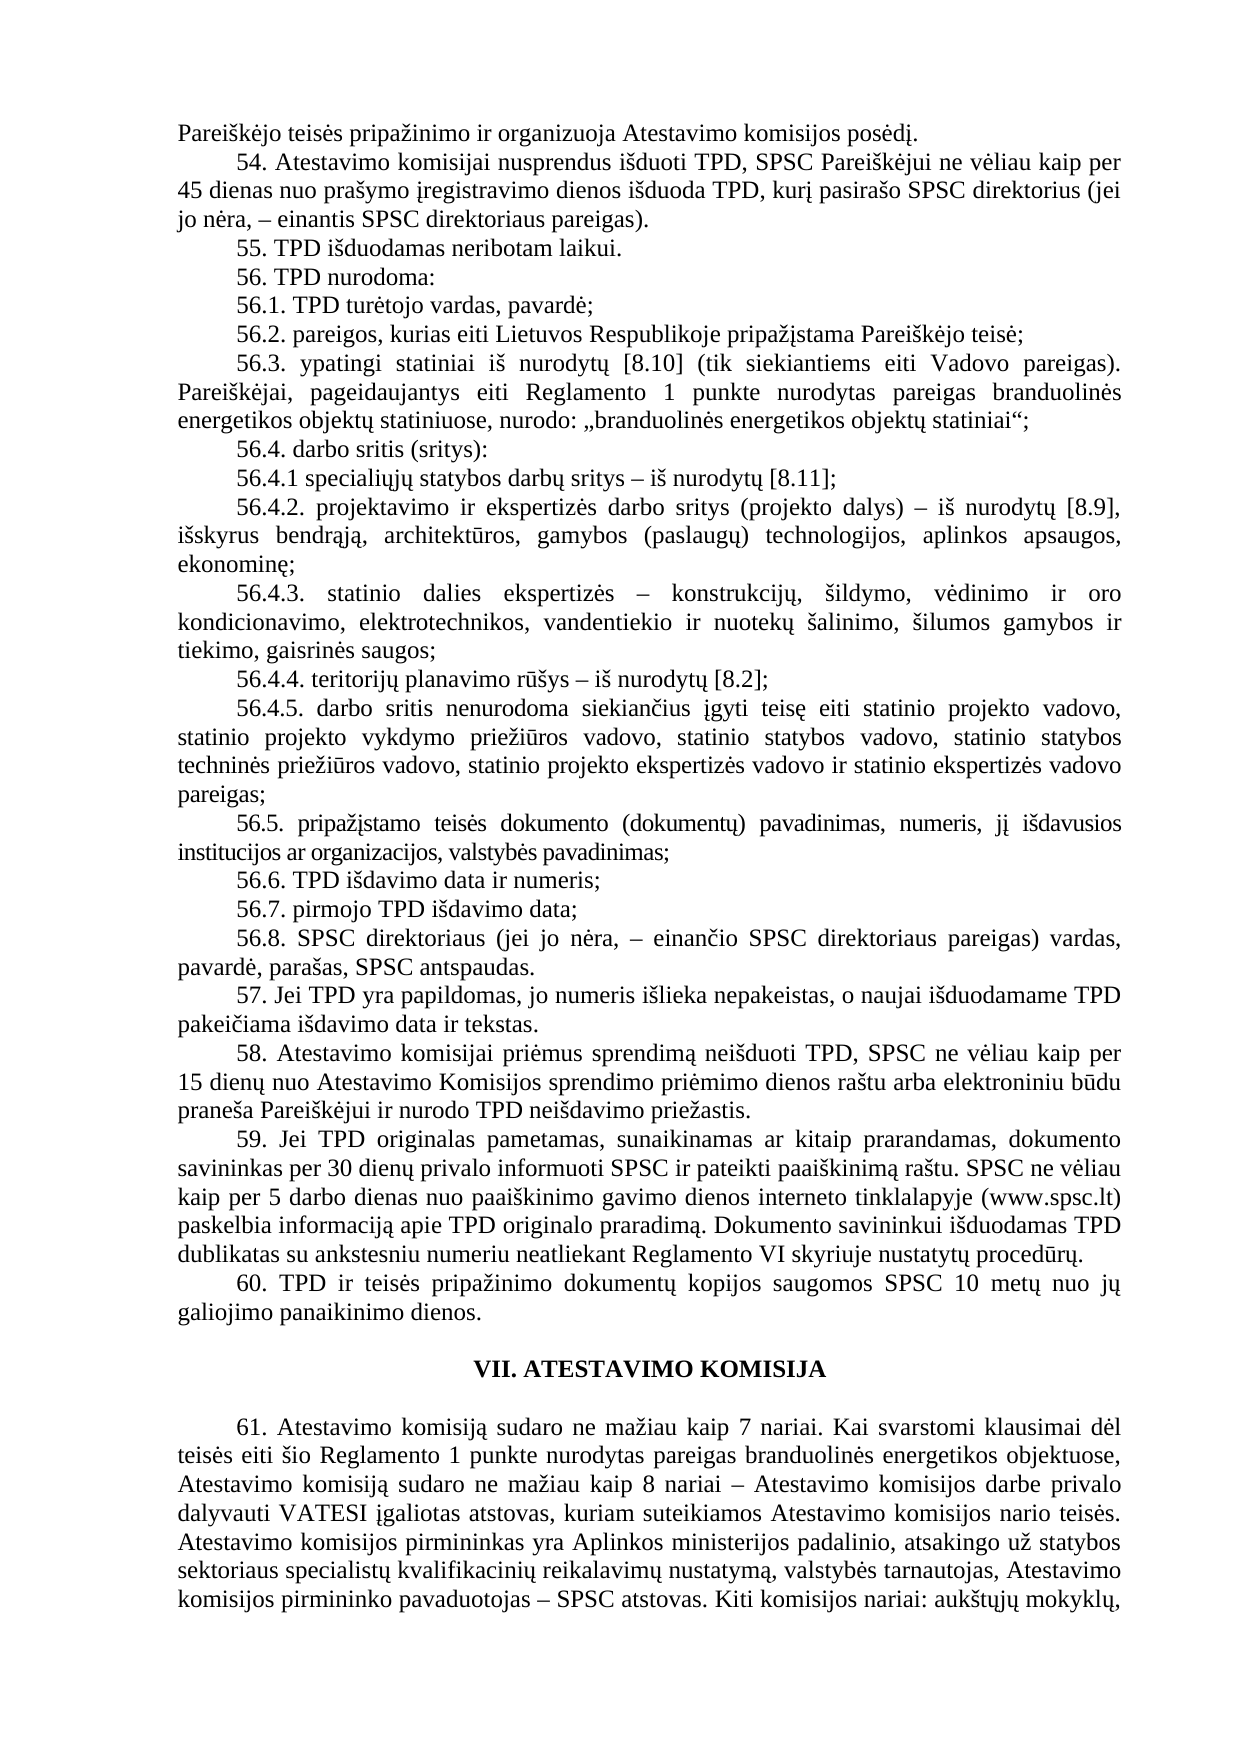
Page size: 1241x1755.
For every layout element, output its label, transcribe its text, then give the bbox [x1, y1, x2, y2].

text 56. TPD nurodoma: [177, 262, 1122, 291]
text 56.1. TPD turėtojo vardas, pavardė; [177, 291, 1122, 319]
text 56.4.2. projektavimo ir ekspertizės darbo sritys (projekto dalys) – iš nurodytų [8.9], išskyrus bendrąją, architektūros, gamybos (paslaugų) technologijos, aplinkos apsaugos, ekonominę; [177, 492, 1122, 578]
text 56.4. darbo sritis (sritys): [177, 434, 1122, 463]
text 56.7. pirmojo TPD išdavimo data; [177, 894, 1122, 923]
text 56.4.1 specialiųjų statybos darbų sritys – iš nurodytų [8.11]; [177, 463, 1122, 492]
text 55. TPD išduodamas neribotam laikui. [177, 233, 1122, 262]
text Pareiškėjo teisės pripažinimo ir organizuoja Atestavimo komisijos posėdį. [177, 118, 1122, 147]
text 56.5. pripažįstamo teisės dokumento (dokumentų) pavadinimas, numeris, jį išdavusios institucijos ar organizacijos, valstybės pavadinimas; [177, 808, 1122, 866]
text 56.4.5. darbo sritis nenurodoma siekiančius įgyti teisę eiti statinio projekto vadovo, statinio projekto vykdymo priežiūros vadovo, statinio statybos vadovo, statinio statybos techninės priežiūros vadovo, statinio projekto ekspertizės vadovo ir statinio ekspertizės vadovo pareigas; [177, 693, 1122, 808]
text 57. Jei TPD yra papildomas, jo numeris išlieka nepakeistas, o naujai išduodamame TPD pakeičiama išdavimo data ir tekstas. [177, 981, 1122, 1038]
text 56.6. TPD išdavimo data ir numeris; [177, 866, 1122, 894]
text 56.4.3. statinio dalies ekspertizės – konstrukcijų, šildymo, vėdinimo ir oro kondicionavimo, elektrotechnikos, vandentiekio ir nuotekų šalinimo, šilumos gamybos ir tiekimo, gaisrinės saugos; [177, 578, 1122, 664]
text 59. Jei TPD originalas pametamas, sunaikinamas ar kitaip prarandamas, dokumento savininkas per 30 dienų privalo informuoti SPSC ir pateikti paaiškinimą raštu. SPSC ne vėliau kaip per 5 darbo dienas nuo paaiškinimo gavimo dienos interneto tinklalapyje (www.spsc.lt) paskelbia informaciją apie TPD originalo praradimą. Dokumento savininkui išduodamas TPD dublikatas su ankstesniu numeriu neatliekant Reglamento VI skyriuje nustatytų procedūrų. [177, 1124, 1122, 1268]
text 56.8. SPSC direktoriaus (jei jo nėra, – einančio SPSC direktoriaus pareigas) vardas, pavardė, parašas, SPSC antspaudas. [177, 923, 1122, 981]
text 60. TPD ir teisės pripažinimo dokumentų kopijos saugomos SPSC 10 metų nuo jų galiojimo panaikinimo dienos. [177, 1268, 1122, 1326]
text VII. ATESTAVIMO KOMISIJA [177, 1354, 1122, 1383]
text 58. Atestavimo komisijai priėmus sprendimą neišduoti TPD, SPSC ne vėliau kaip per 15 dienų nuo Atestavimo Komisijos sprendimo priėmimo dienos raštu arba elektroniniu būdu praneša Pareiškėjui ir nurodo TPD neišdavimo priežastis. [177, 1038, 1122, 1124]
text 56.4.4. teritorijų planavimo rūšys – iš nurodytų [8.2]; [177, 664, 1122, 693]
text 56.3. ypatingi statiniai iš nurodytų [8.10] (tik siekiantiems eiti Vadovo pareigas). Pareiškėjai, pageidaujantys eiti Reglamento 1 punkte nurodytas pareigas branduolinės energetikos objektų statiniuose, nurodo: „branduolinės energetikos objektų statiniai“; [177, 348, 1122, 434]
text 56.2. pareigos, kurias eiti Lietuvos Respublikoje pripažįstama Pareiškėjo teisė; [177, 319, 1122, 348]
text 61. Atestavimo komisiją sudaro ne mažiau kaip 7 nariai. Kai svarstomi klausimai dėl teisės eiti šio Reglamento 1 punkte nurodytas pareigas branduolinės energetikos objektuose, Atestavimo komisiją sudaro ne mažiau kaip 8 nariai – Atestavimo komisijos darbe privalo dalyvauti VATESI įgaliotas atstovas, kuriam suteikiamos Atestavimo komisijos nario teisės. Atestavimo komisijos pirmininkas yra Aplinkos ministerijos padalinio, atsakingo už statybos sektoriaus specialistų kvalifikacinių reikalavimų nustatymą, valstybės tarnautojas, Atestavimo komisijos pirmininko pavaduotojas – SPSC atstovas. Kiti komisijos nariai: aukštųjų mokyklų, [177, 1412, 1122, 1613]
text 54. Atestavimo komisijai nusprendus išduoti TPD, SPSC Pareiškėjui ne vėliau kaip per 45 dienas nuo prašymo įregistravimo dienos išduoda TPD, kurį pasirašo SPSC direktorius (jei jo nėra, – einantis SPSC direktoriaus pareigas). [177, 147, 1122, 233]
